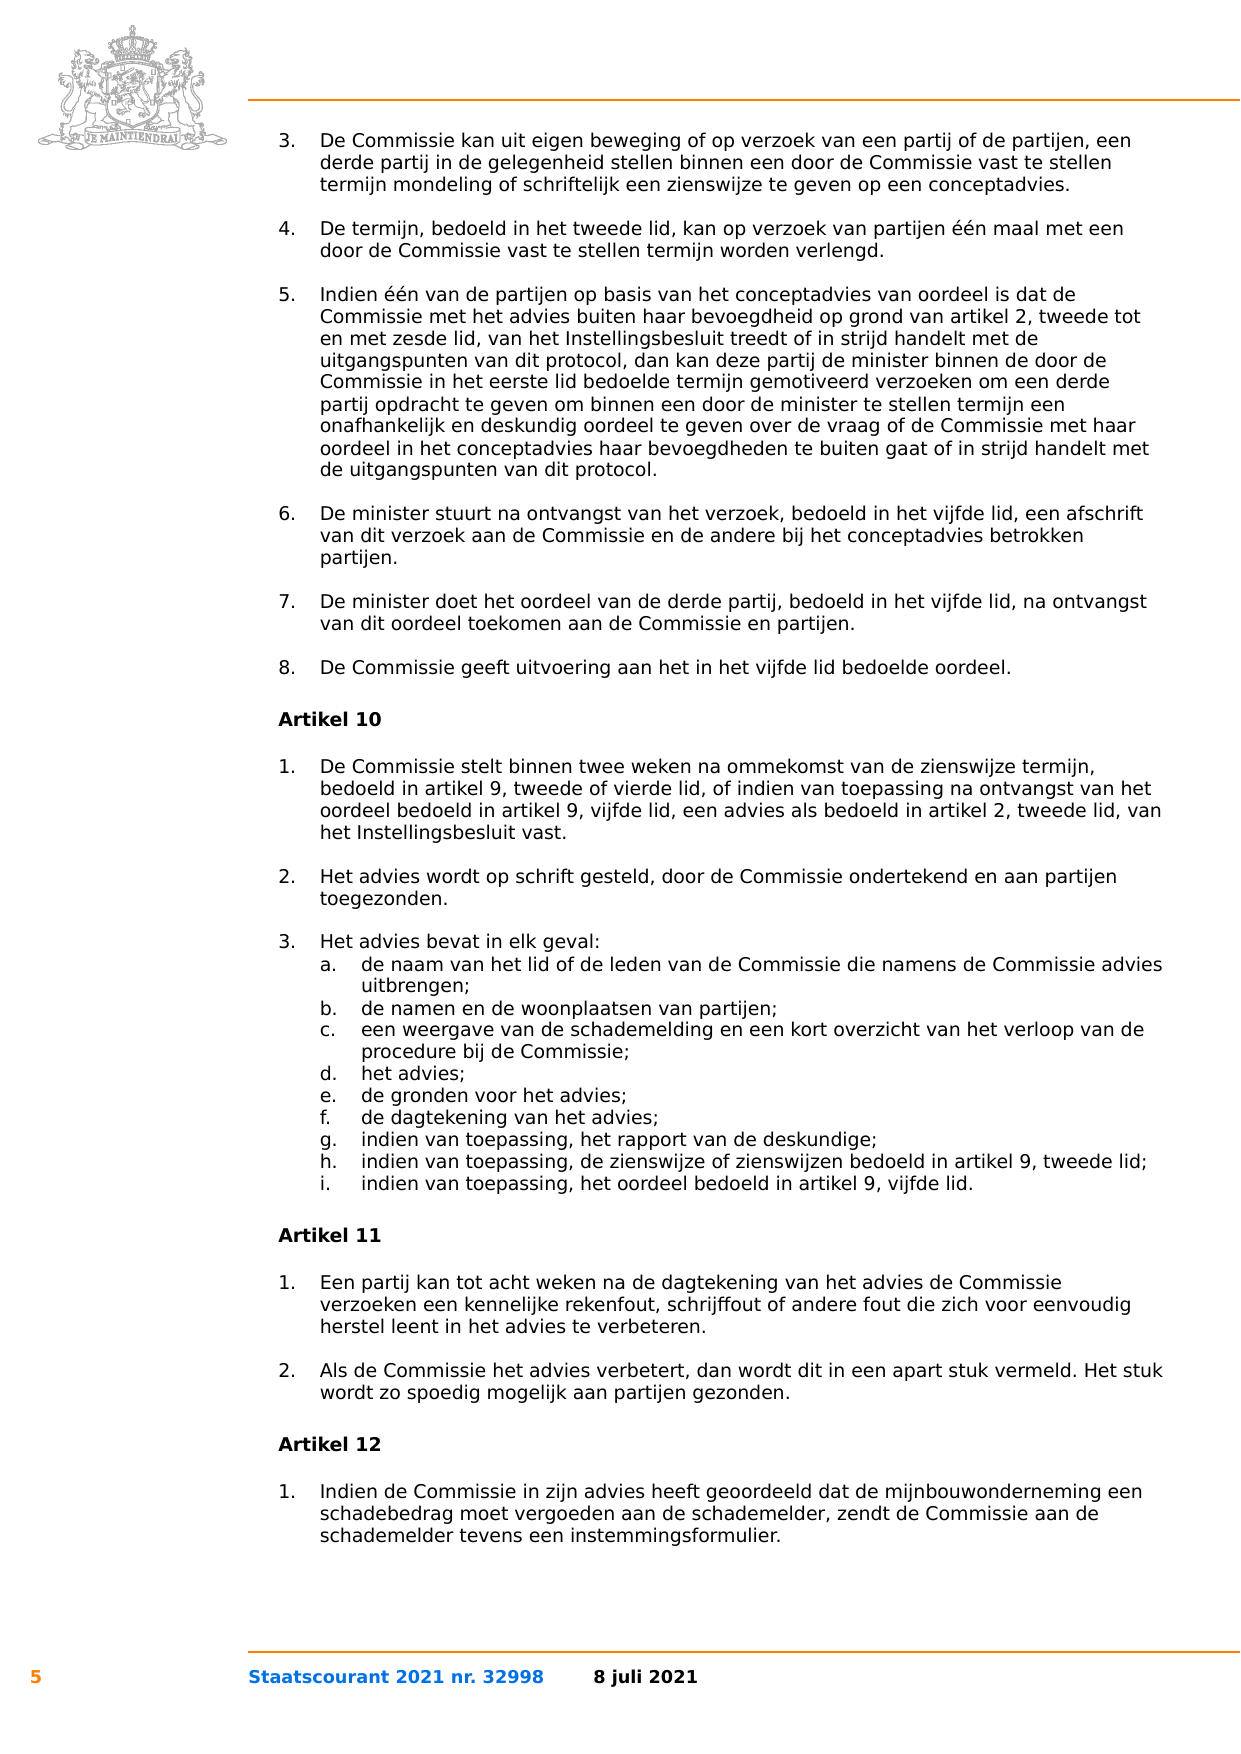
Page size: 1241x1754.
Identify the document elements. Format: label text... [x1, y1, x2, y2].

text f. de dagtekening van het advies; [319, 1107, 1163, 1129]
picture [38, 25, 227, 150]
text a. de naam van het lid of de leden van de Commissie die namens de Commissie advies uitbrengen; [319, 953, 1163, 997]
text g. indien van toepassing, het rapport van de deskundige; [319, 1129, 1163, 1151]
text h. indien van toepassing, de zienswijze of zienswijzen bedoeld in artikel 9, tweede lid; [319, 1151, 1163, 1173]
text 5. Indien één van de partijen op basis van het conceptadvies van oordeel is dat de Commissie met het advies buiten haar bevoegdheid op grond van artikel 2, tweede tot en met zesde lid, van het Instellingsbesluit treedt of in strijd handelt met de uitgangspunten van dit protocol, dan kan deze partij de minister binnen de door de Commissie in het eerste lid bedoelde termijn gemotiveerd verzoeken om een derde partij opdracht te geven om binnen een door de minister te stellen termijn een onafhankelijk en deskundig oordeel te geven over de vraag of de Commissie met haar oordeel in het conceptadvies haar bevoegdheden te buiten gaat of in strijd handelt met de uitgangspunten van dit protocol. [278, 283, 1163, 481]
text b. de namen en de woonplaatsen van partijen; [319, 997, 1163, 1019]
text 3. Het advies bevat in elk geval: [278, 931, 1163, 953]
text e. de gronden voor het advies; [319, 1085, 1163, 1107]
text 4. De termijn, bedoeld in het tweede lid, kan op verzoek van partijen één maal met een door de Commissie vast te stellen termijn worden verlengd. [278, 218, 1163, 262]
text 6. De minister stuurt na ontvangst van het verzoek, bedoeld in het vijfde lid, een afschrift van dit verzoek aan de Commissie en de andere bij het conceptadvies betrokken partijen. [278, 503, 1163, 569]
text 1. De Commissie stelt binnen twee weken na ommekomst van de zienswijze termijn, bedoeld in artikel 9, tweede of vierde lid, of indien van toepassing na ontvangst van het oordeel bedoeld in artikel 9, vijfde lid, een advies als bedoeld in artikel 2, tweede lid, van het Instellingsbesluit vast. [278, 756, 1163, 844]
text c. een weergave van de schademelding en een kort overzicht van het verloop van de procedure bij de Commissie; [319, 1019, 1163, 1063]
subtitle Artikel 11 [278, 1225, 1163, 1247]
subtitle Artikel 10 [278, 709, 1163, 731]
text i. indien van toepassing, het oordeel bedoeld in artikel 9, vijfde lid. [319, 1173, 1163, 1195]
text 1. Indien de Commissie in zijn advies heeft geoordeeld dat de mijnbouwonderneming een schadebedrag moet vergoeden aan de schademelder, zendt de Commissie aan de schademelder tevens een instemmingsformulier. [278, 1481, 1163, 1547]
text 3. De Commissie kan uit eigen beweging of op verzoek van een partij of de partijen, een derde partij in de gelegenheid stellen binnen een door de Commissie vast te stellen termijn mondeling of schriftelijk een zienswijze te geven op een conceptadvies. [278, 130, 1163, 196]
text 2. Als de Commissie het advies verbetert, dan wordt dit in een apart stuk vermeld. Het stuk wordt zo spoedig mogelijk aan partijen gezonden. [278, 1360, 1163, 1404]
text 1. Een partij kan tot acht weken na de dagtekening van het advies de Commissie verzoeken een kennelijke rekenfout, schrijffout of andere fout die zich voor eenvoudig herstel leent in het advies te verbeteren. [278, 1272, 1163, 1338]
text d. het advies; [319, 1063, 1163, 1085]
text 8. De Commissie geeft uitvoering aan het in het vijfde lid bedoelde oordeel. [278, 657, 1163, 679]
text 7. De minister doet het oordeel van de derde partij, bedoeld in het vijfde lid, na ontvangst van dit oordeel toekomen aan de Commissie en partijen. [278, 591, 1163, 635]
text 2. Het advies wordt op schrift gesteld, door de Commissie ondertekend en aan partijen toegezonden. [278, 866, 1163, 909]
subtitle Artikel 12 [278, 1434, 1163, 1456]
